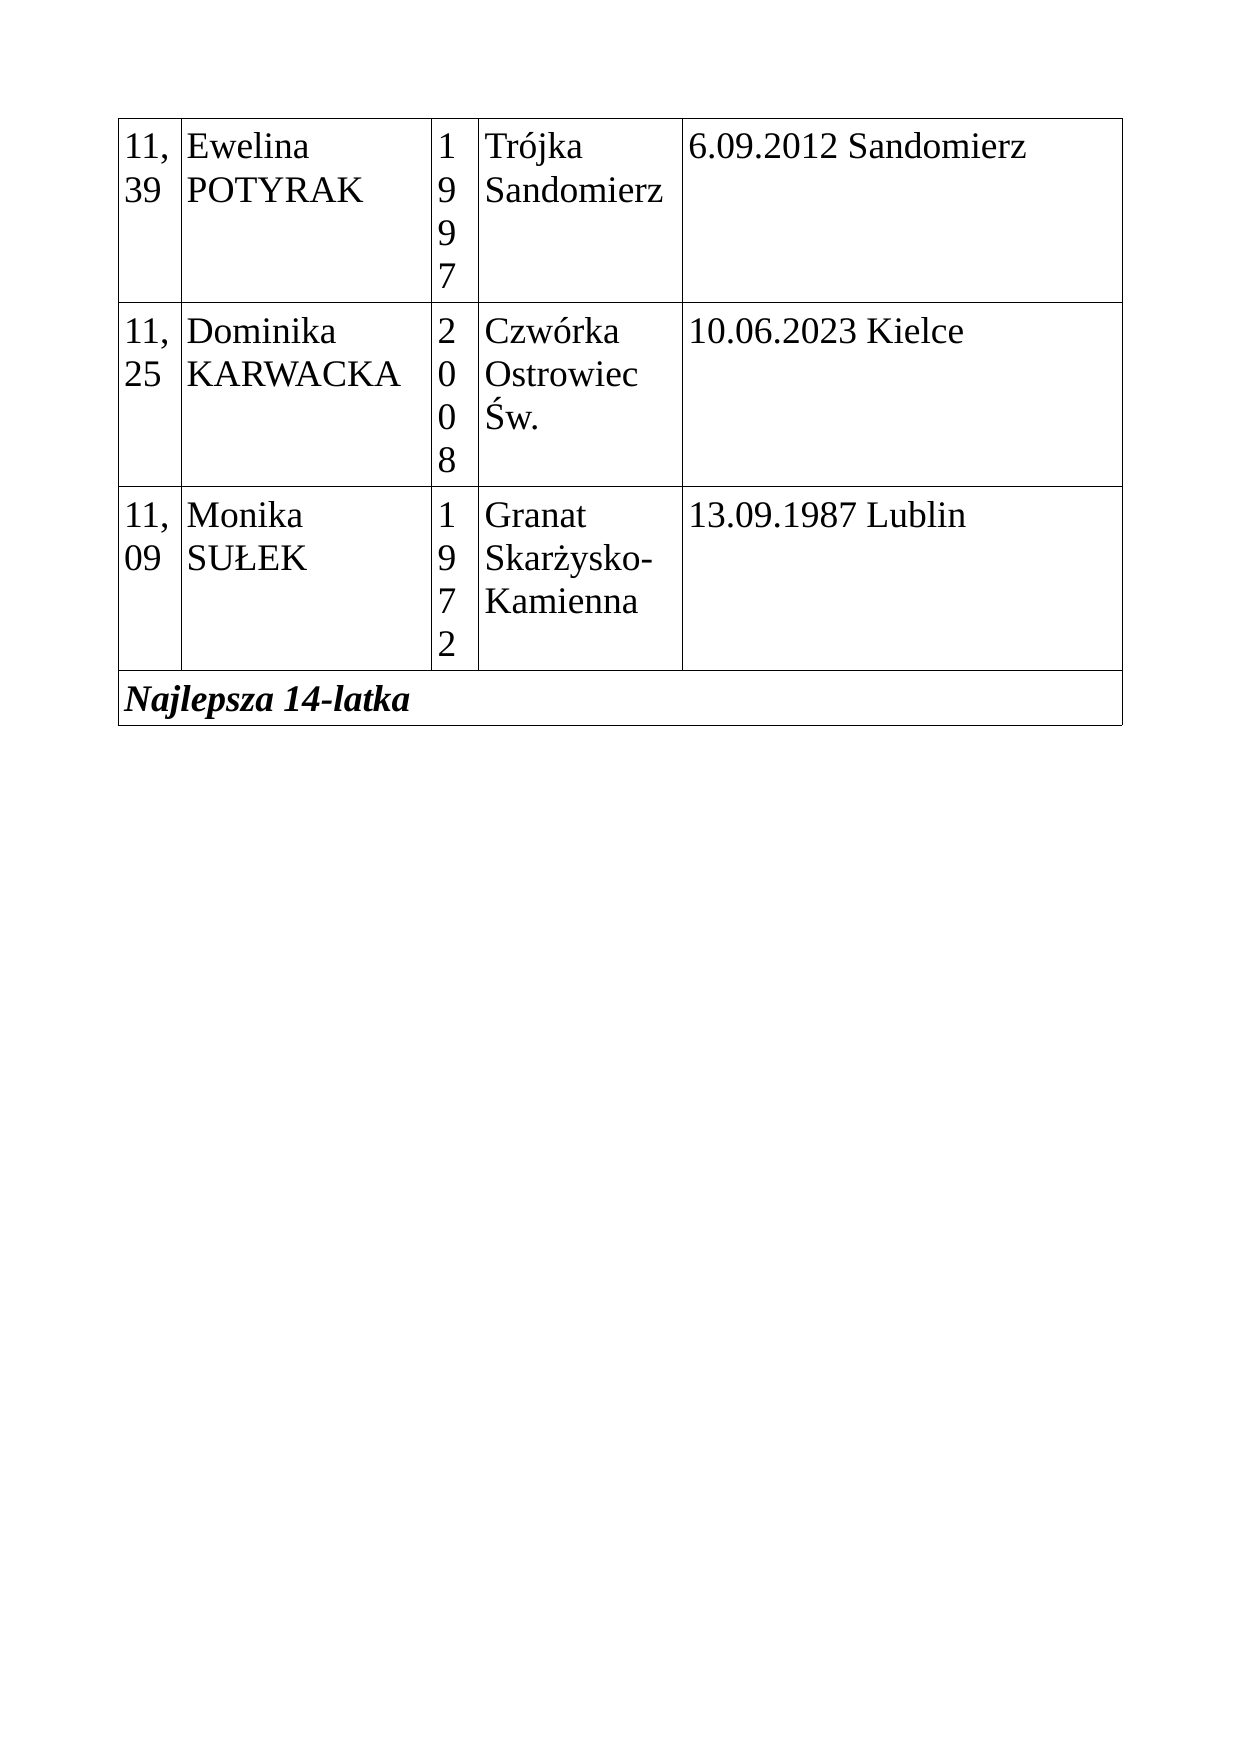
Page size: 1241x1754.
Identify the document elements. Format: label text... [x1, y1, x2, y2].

table_cell Trójka Sandomierz [479, 119, 682, 302]
table_cell 1972 [432, 487, 478, 670]
table_cell 13.09.1987 Lublin [683, 487, 1122, 670]
table_cell 11,39 [119, 119, 181, 302]
table_cell Granat Skarżysko-Kamienna [479, 487, 682, 670]
table_cell Najlepsza 14-latka [119, 671, 1122, 725]
table_cell 6.09.2012 Sandomierz [683, 119, 1122, 302]
table_cell 2008 [432, 303, 478, 486]
table_cell Dominika KARWACKA [182, 303, 431, 486]
table_cell Monika SUŁEK [182, 487, 431, 670]
table_cell 11,09 [119, 487, 181, 670]
table_cell 10.06.2023 Kielce [683, 303, 1122, 486]
table_cell 11,25 [119, 303, 181, 486]
table_cell Ewelina POTYRAK [182, 119, 431, 302]
table_cell Czwórka Ostrowiec Św. [479, 303, 682, 486]
table_cell 1997 [432, 119, 478, 302]
